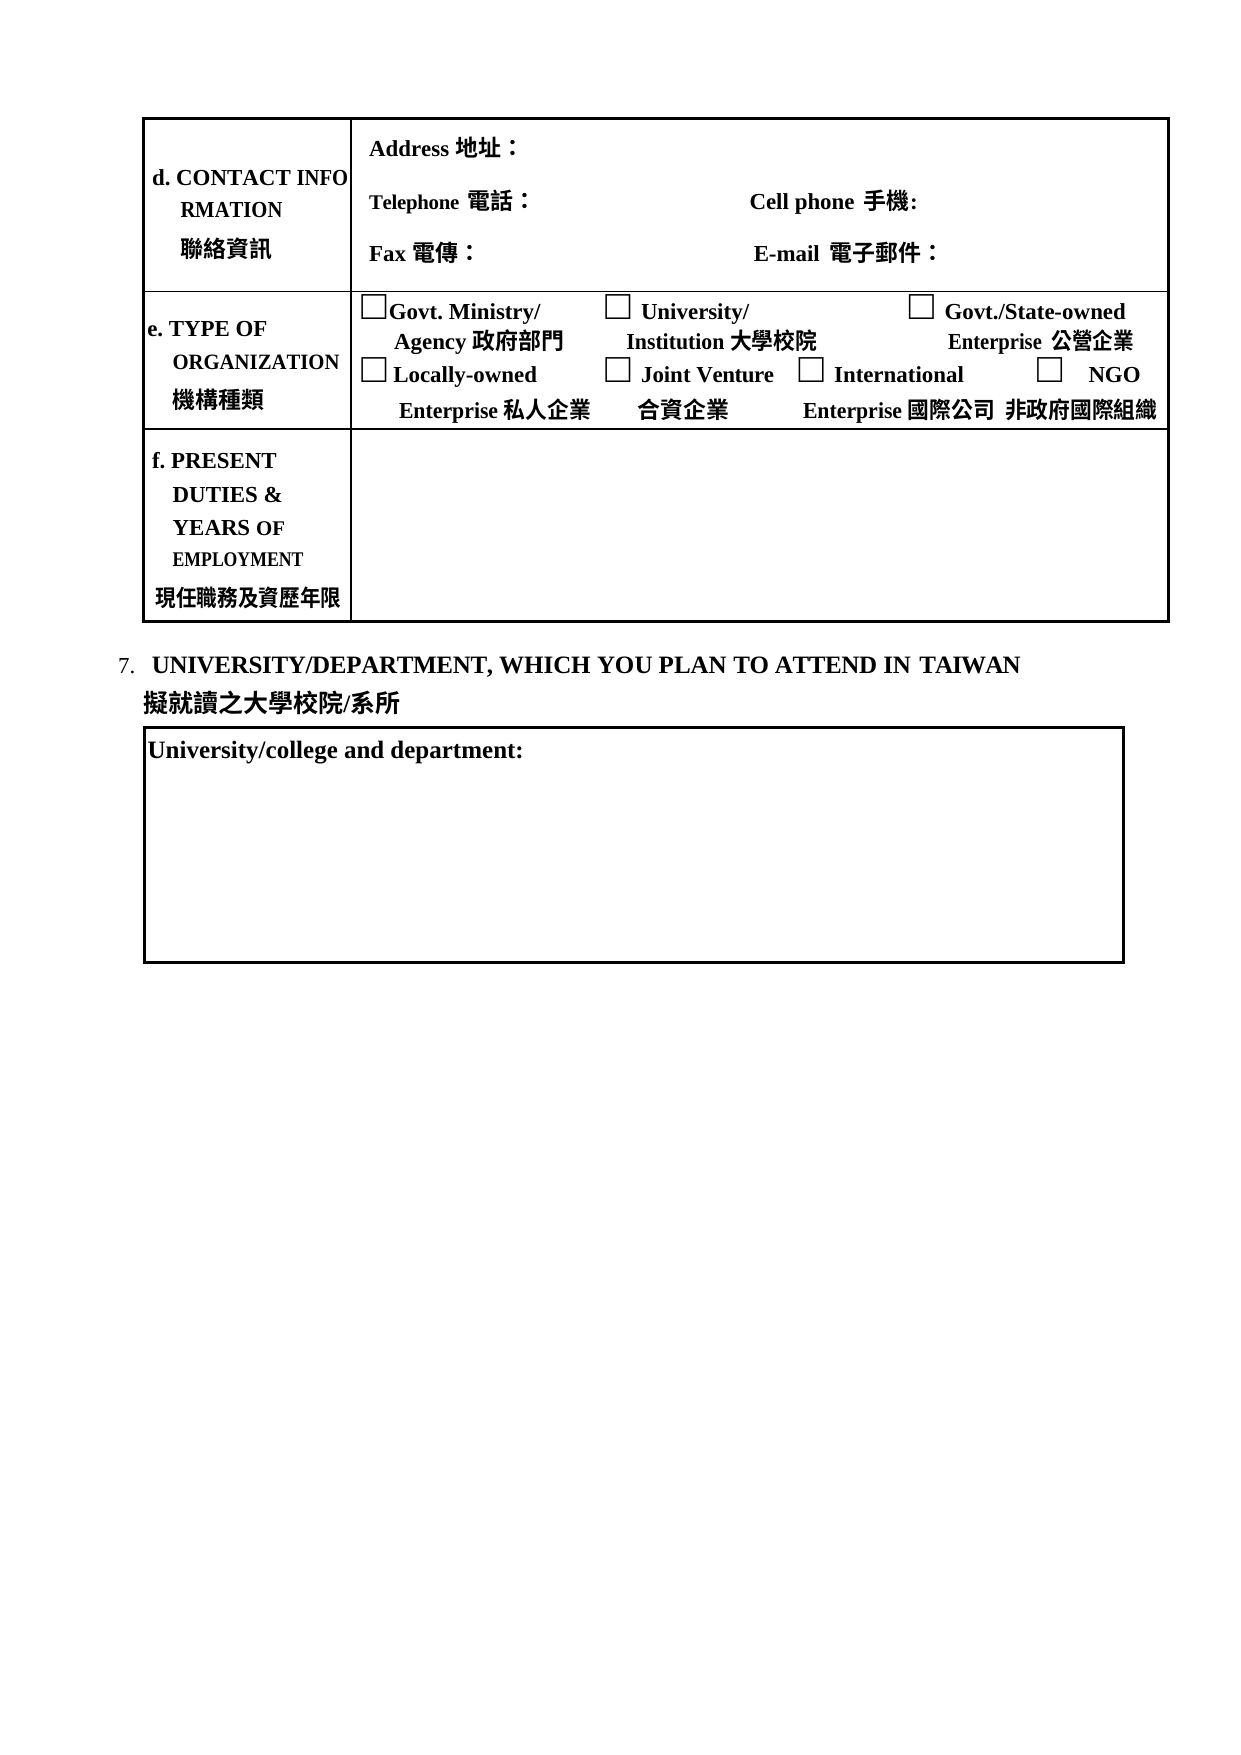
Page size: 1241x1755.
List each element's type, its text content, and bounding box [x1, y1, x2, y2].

table_cell e. TYPE OF ORGANIZATION 機構種類 [145, 292, 350, 428]
table_cell Govt. Ministry/ □ University/ □ Govt./State-owned Agency 政府部門 Institution 大學校院 Enterprise 公營企業 Locally-owned □ Joint Venture □ International □ NGO Enterprise 私人企業 合資企業 Enterprise 國際公司 非政府國際組織 [352, 292, 1167, 428]
text University/college and department: [147, 735, 1122, 764]
table_header d. CONTACT INFORMATION 聯絡資訊 [145, 120, 350, 291]
text 擬就讀之大學校院/系所 [143, 678, 1241, 721]
list UNIVERSITY/DEPARTMENT, WHICH YOU PLAN TO ATTEND IN TAIWAN [118, 653, 1241, 678]
table_header Address 地址： Telephone 電話： Cell phone 手機: Fax 電傳： E-mail 電子郵件： [352, 120, 1167, 291]
text [146, 729, 1122, 961]
table_cell [352, 430, 1167, 620]
table_cell f. PRESENT DUTIES & YEARS OF EMPLOYMENT 現任職務及資歷年限 [145, 430, 350, 620]
